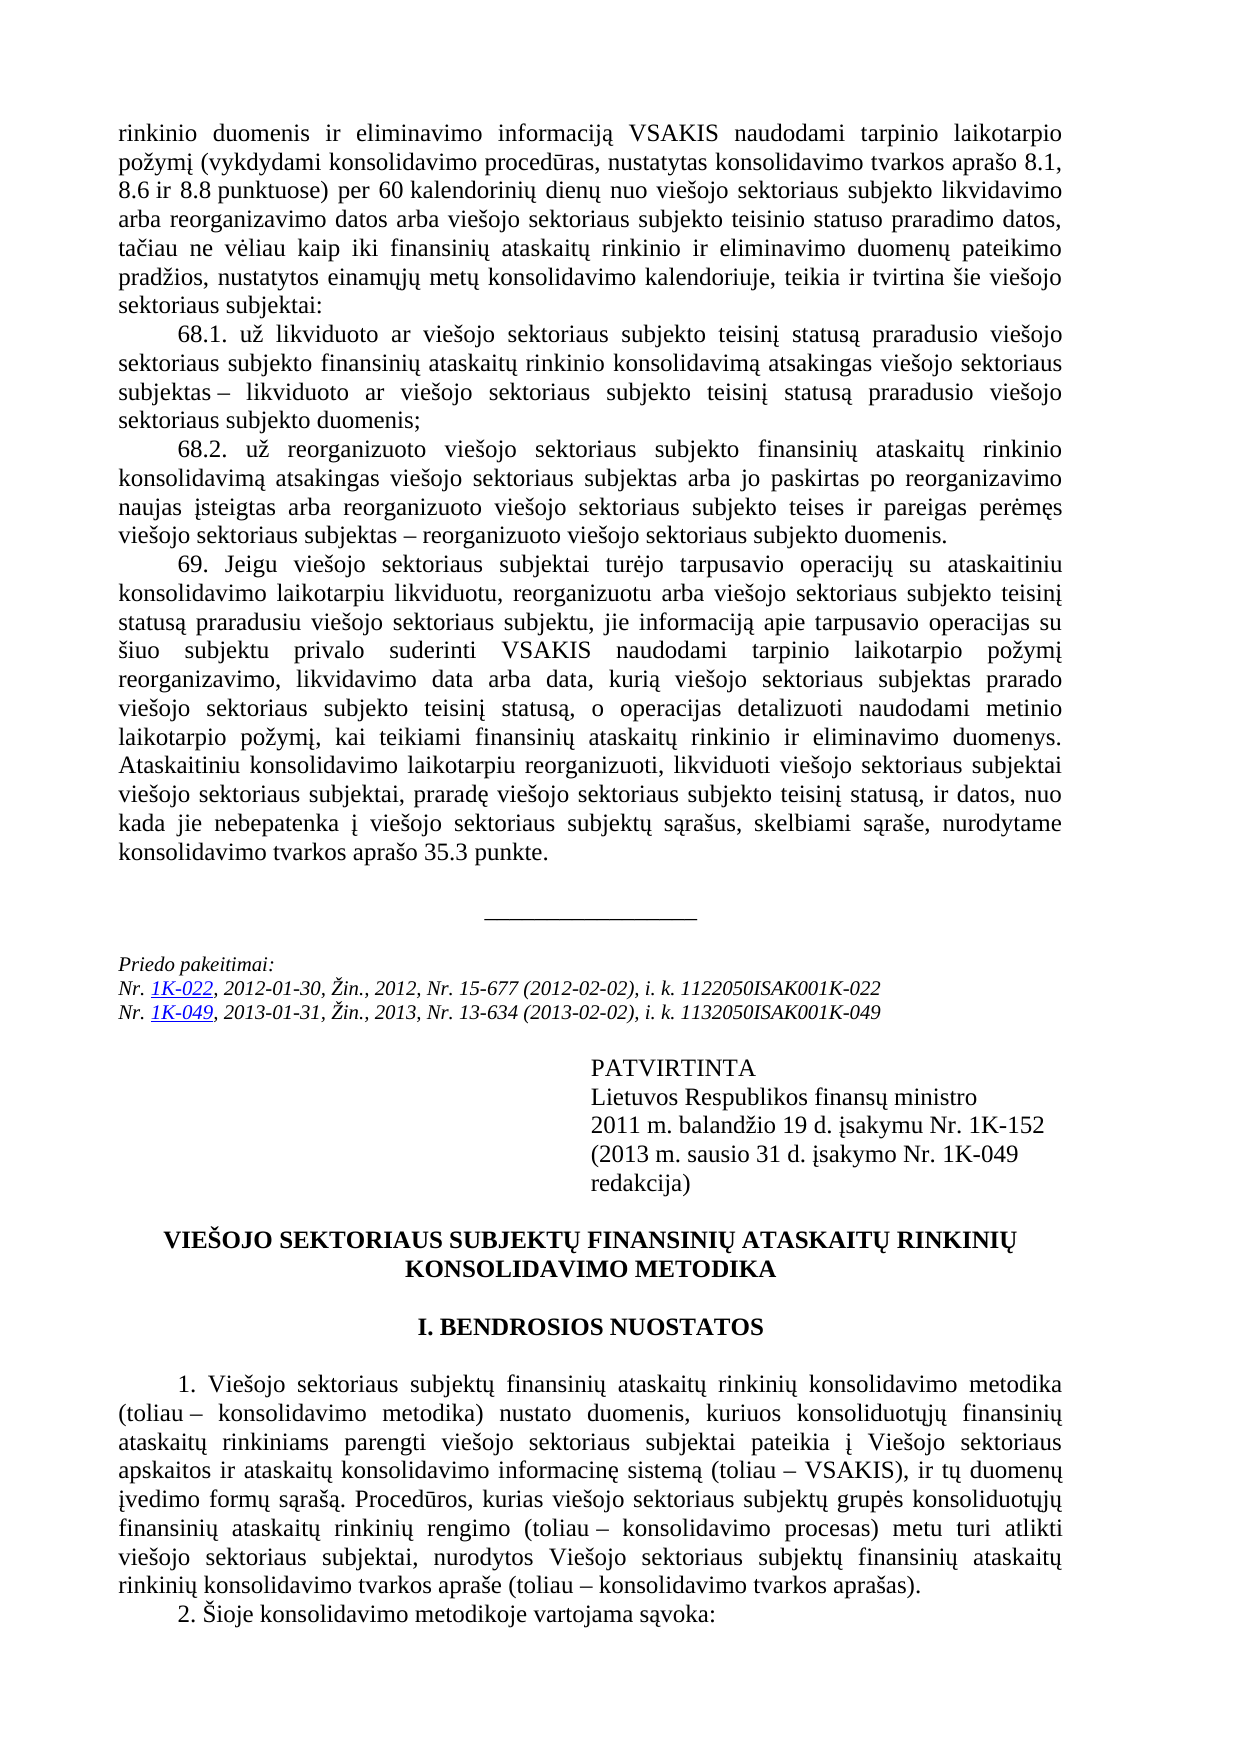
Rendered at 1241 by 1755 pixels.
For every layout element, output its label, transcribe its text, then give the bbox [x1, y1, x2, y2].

text 2. Šioje konsolidavimo metodikoje vartojama sąvoka: [118, 1599, 1063, 1628]
text 68.2. už reorganizuoto viešojo sektoriaus subjekto finansinių ataskaitų rinkinio konsolidavimą atsakingas viešojo sektoriaus subjektas arba jo paskirtas po reorganizavimo naujas įsteigtas arba reorganizuoto viešojo sektoriaus subjekto teises ir pareigas perėmęs viešojo sektoriaus subjektas – reorganizuoto viešojo sektoriaus subjekto duomenis. [118, 434, 1063, 549]
text 1. Viešojo sektoriaus subjektų finansinių ataskaitų rinkinių konsolidavimo metodika (toliau – konsolidavimo metodika) nustato duomenis, kuriuos konsoliduotųjų finansinių ataskaitų rinkiniams parengti viešojo sektoriaus subjektai pateikia į Viešojo sektoriaus apskaitos ir ataskaitų konsolidavimo informacinę sistemą (toliau – VSAKIS), ir tų duomenų įvedimo formų sąrašą. Procedūros, kurias viešojo sektoriaus subjektų grupės konsoliduotųjų finansinių ataskaitų rinkinių rengimo (toliau – konsolidavimo procesas) metu turi atlikti viešojo sektoriaus subjektai, nurodytos Viešojo sektoriaus subjektų finansinių ataskaitų rinkinių konsolidavimo tvarkos apraše (toliau – konsolidavimo tvarkos aprašas). [118, 1369, 1063, 1599]
text Priedo pakeitimai: [118, 952, 1063, 976]
text rinkinio duomenis ir eliminavimo informaciją VSAKIS naudodami tarpinio laikotarpio požymį (vykdydami konsolidavimo procedūras, nustatytas konsolidavimo tvarkos aprašo 8.1, 8.6 ir 8.8 punktuose) per 60 kalendorinių dienų nuo viešojo sektoriaus subjekto likvidavimo arba reorganizavimo datos arba viešojo sektoriaus subjekto teisinio statuso praradimo datos, tačiau ne vėliau kaip iki finansinių ataskaitų rinkinio ir eliminavimo duomenų pateikimo pradžios, nustatytos einamųjų metų konsolidavimo kalendoriuje, teikia ir tvirtina šie viešojo sektoriaus subjektai: [118, 118, 1063, 319]
text I. BENDROSIOS NUOSTATOS [118, 1312, 1063, 1340]
text VIEŠOJO SEKTORIAUS SUBJEKTŲ FINANSINIŲ ATASKAITŲ RINKINIŲ KONSOLIDAVIMO METODIKA [118, 1225, 1063, 1283]
text Lietuvos Respublikos finansų ministro 2011 m. balandžio 19 d. įsakymu Nr. 1K-152 [591, 1082, 1063, 1139]
text Nr. 1K-049, 2013-01-31, Žin., 2013, Nr. 13-634 (2013-02-02), i. k. 1132050ISAK001K-049 [118, 1000, 1063, 1024]
text redakcija) [591, 1168, 1063, 1197]
text Nr. 1K-022, 2012-01-30, Žin., 2012, Nr. 15-677 (2012-02-02), i. k. 1122050ISAK001K-022 [118, 976, 1063, 1000]
text (2013 m. sausio 31 d. įsakymo Nr. 1K-049 [591, 1139, 1063, 1168]
text 68.1. už likviduoto ar viešojo sektoriaus subjekto teisinį statusą praradusio viešojo sektoriaus subjekto finansinių ataskaitų rinkinio konsolidavimą atsakingas viešojo sektoriaus subjektas – likviduoto ar viešojo sektoriaus subjekto teisinį statusą praradusio viešojo sektoriaus subjekto duomenis; [118, 319, 1063, 434]
text 69. Jeigu viešojo sektoriaus subjektai turėjo tarpusavio operacijų su ataskaitiniu konsolidavimo laikotarpiu likviduotu, reorganizuotu arba viešojo sektoriaus subjekto teisinį statusą praradusiu viešojo sektoriaus subjektu, jie informaciją apie tarpusavio operacijas su šiuo subjektu privalo suderinti VSAKIS naudodami tarpinio laikotarpio požymį reorganizavimo, likvidavimo data arba data, kurią viešojo sektoriaus subjektas prarado viešojo sektoriaus subjekto teisinį statusą, o operacijas detalizuoti naudodami metinio laikotarpio požymį, kai teikiami finansinių ataskaitų rinkinio ir eliminavimo duomenys. Ataskaitiniu konsolidavimo laikotarpiu reorganizuoti, likviduoti viešojo sektoriaus subjektai viešojo sektoriaus subjektai, praradę viešojo sektoriaus subjekto teisinį statusą, ir datos, nuo kada jie nebepatenka į viešojo sektoriaus subjektų sąrašus, skelbiami sąraše, nurodytame konsolidavimo tvarkos aprašo 35.3 punkte. [118, 549, 1063, 866]
text _________________ [118, 894, 1063, 923]
text PATVIRTINTA [591, 1053, 1063, 1082]
